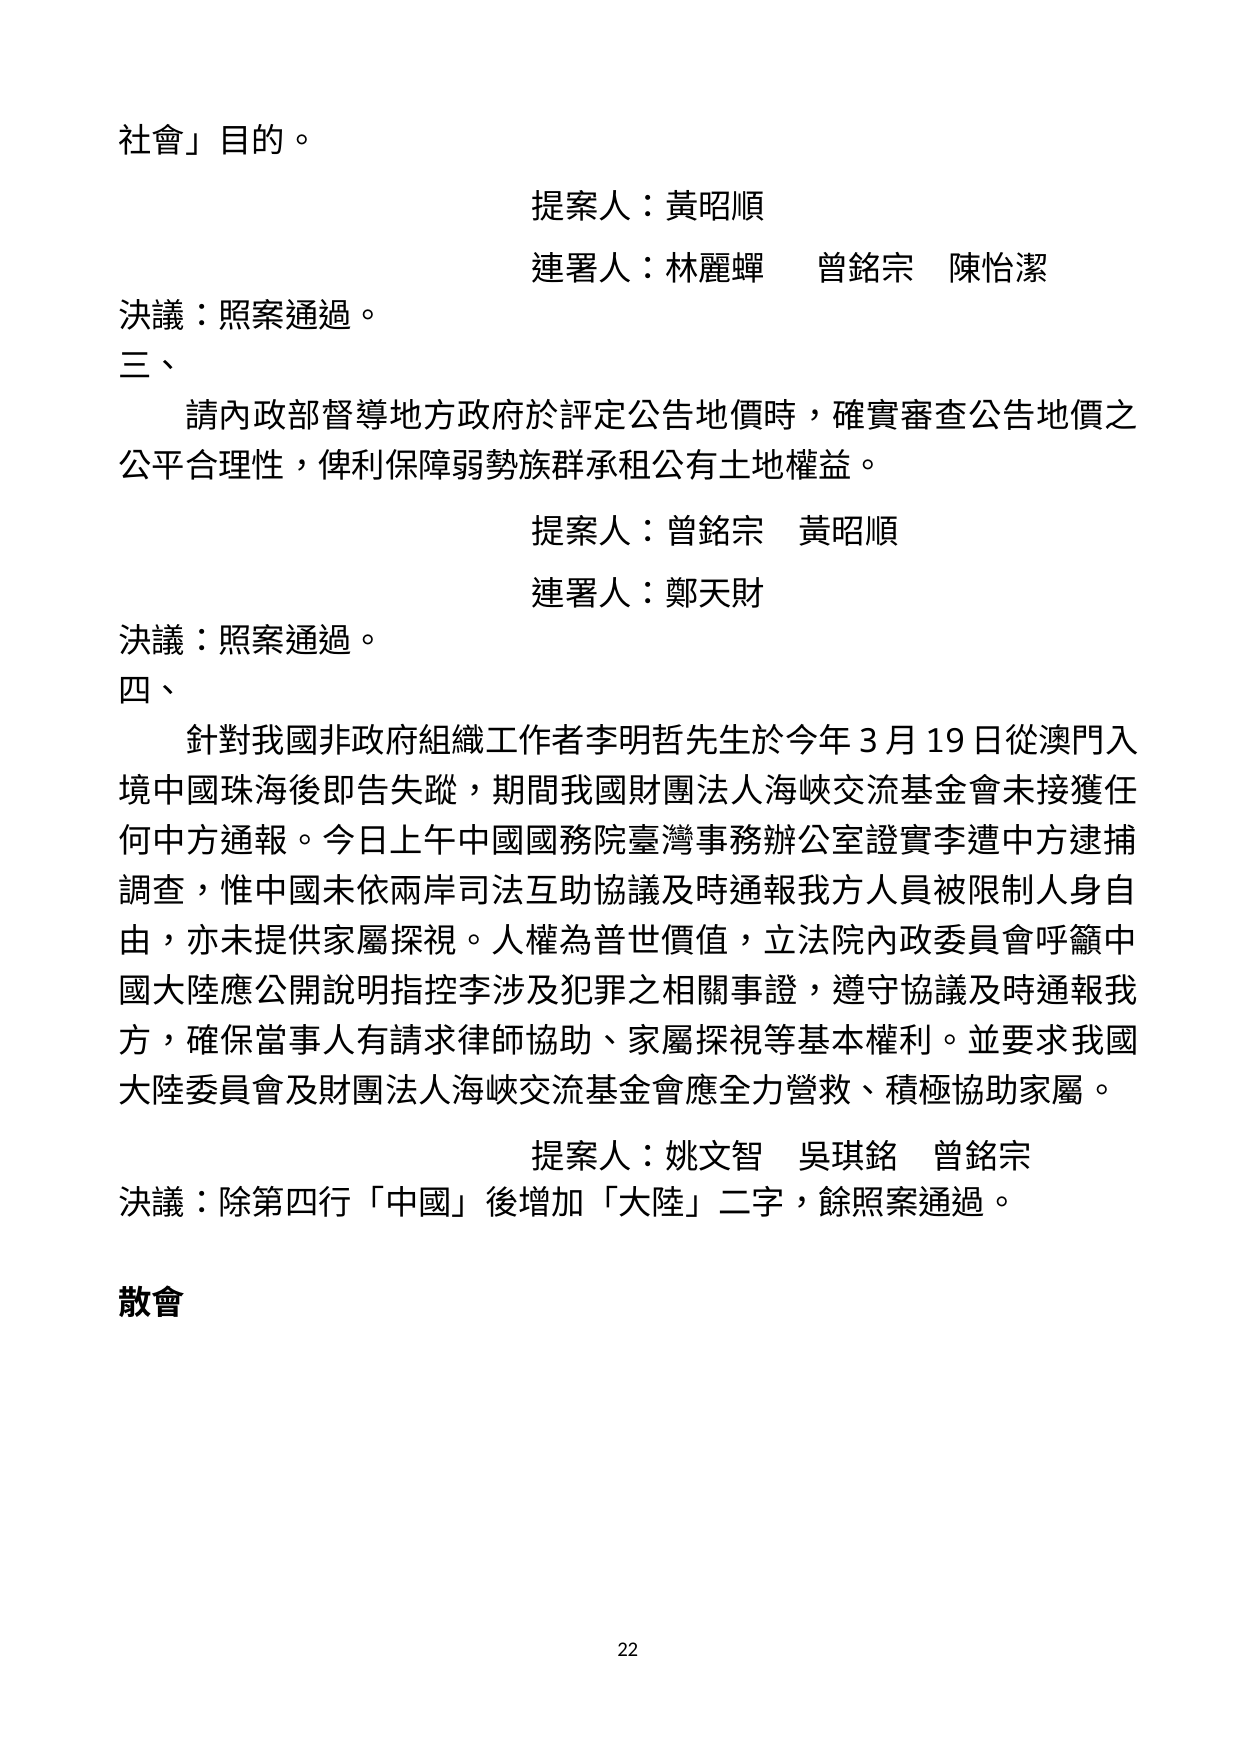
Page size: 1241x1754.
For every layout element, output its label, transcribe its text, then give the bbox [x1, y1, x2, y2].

text 請內政部督導地方政府於評定公告地價時，確實審查公告地價之公平合理性，俾利保障弱勢族群承租公有土地權益。 [118, 387, 1138, 487]
text 連署人：鄭天財 [532, 550, 1137, 612]
text 決議：照案通過。 [118, 612, 1138, 662]
text 散會 [118, 1275, 1138, 1325]
text 四、 [118, 662, 1138, 712]
text 提案人：黃昭順 [532, 162, 1137, 225]
text 決議：除第四行「中國」後增加「大陸」二字，餘照案通過。 [118, 1175, 1138, 1225]
text 提案人：姚文智 吳琪銘 曾銘宗 [532, 1112, 1137, 1175]
text 社會」目的。 [118, 112, 1138, 162]
text 決議：照案通過。 [118, 287, 1138, 337]
text 提案人：曾銘宗 黃昭順 [532, 487, 1137, 550]
text 三、 [118, 337, 1138, 387]
text 針對我國非政府組織工作者李明哲先生於今年3月19日從澳門入境中國珠海後即告失蹤，期間我國財團法人海峽交流基金會未接獲任何中方通報。今日上午中國國務院臺灣事務辦公室證實李遭中方逮捕調查，惟中國未依兩岸司法互助協議及時通報我方人員被限制人身自由，亦未提供家屬探視。人權為普世價值，立法院內政委員會呼籲中國大陸應公開說明指控李涉及犯罪之相關事證，遵守協議及時通報我方，確保當事人有請求律師協助、家屬探視等基本權利。並要求我國大陸委員會及財團法人海峽交流基金會應全力營救、積極協助家屬。 [118, 712, 1138, 1112]
text 連署人：林麗蟬 曾銘宗 陳怡潔 [532, 225, 1137, 287]
